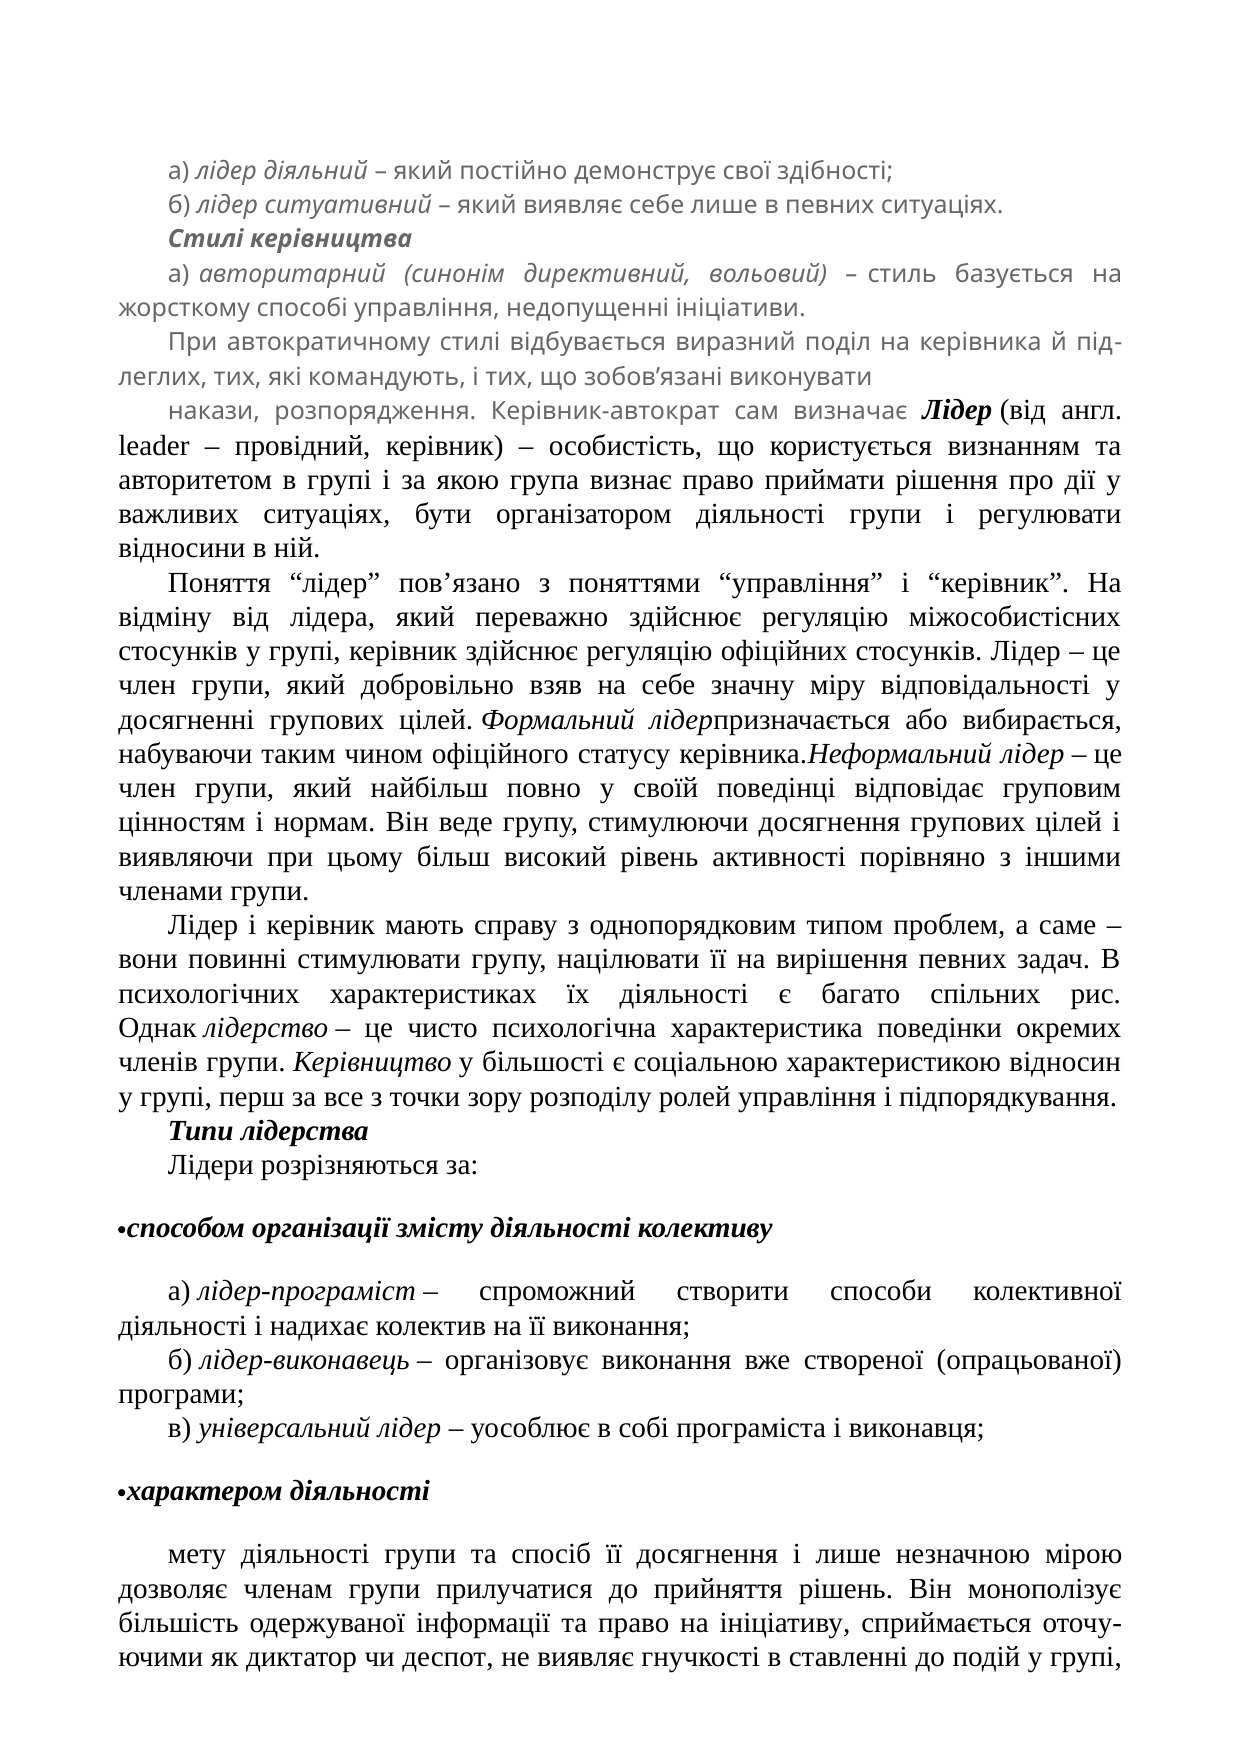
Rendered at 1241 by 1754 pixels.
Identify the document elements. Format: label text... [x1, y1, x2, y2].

text а) лідер діяльний – який постійно демонструє свої здібності; [118, 152, 1122, 187]
text б) лідер ситуативний – який виявляє себе лише в певних ситуаціях. [118, 187, 1122, 221]
list способом організації змісту діяльності колективу [118, 1210, 1122, 1243]
text мету діяльності групи та спосіб її досягнення і лише незначною мірою дозволяє членам групи прилучатися до прийняття рішень. Він монополізує більшість одержуваної інформації та право на ініціативу, сприймається оточу­ючими як диктатор чи деспот, не виявляє гнучкості в ставленні до подій у групі, [118, 1536, 1122, 1673]
text Поняття “лідер” пов’язано з поняттями “управління” і “керівник”. На відміну від лідера, який переважно здійснює регуляцію міжособистісних стосунків у групі, керівник здійснює регуляцію офіційних стосунків. Лідер – це член групи, який добровільно взяв на себе значну міру відповідальності у досягненні групових цілей. Формальний лідерпризначається або вибирається, набуваючи таким чином офіційного статусу керівника.Неформальний лідер – це член групи, який найбільш повно у своїй поведінці відповідає груповим цінностям і нормам. Він веде групу, стимулюючи досягнення групових цілей і виявляючи при цьому більш високий рівень активності порівняно з іншими членами групи. [118, 564, 1122, 907]
text а) лідер-програміст – спроможний створити способи колективної діяльності і надихає колектив на її виконання; [118, 1273, 1122, 1341]
text а) авторитарний (синонім директивний, вольовий) – стиль базується на жорсткому способі управління, недопущенні ініціативи. [118, 255, 1122, 324]
list характером діяльності [118, 1473, 1122, 1507]
text Типи лідерства [118, 1112, 1122, 1147]
text накази, розпорядження. Керівник-авто­крат сам визначає Лідер (від англ. leader – провідний, керівник) – особистість, що користується визнанням та авторитетом в групі і за якою група визнає право приймати рішення про дії у важливих ситуаціях, бути організатором діяльності групи і регулювати відносини в ній. [118, 392, 1122, 564]
text Лідер і керівник мають справу з однопорядковим типом проблем, а саме – вони повинні стимулювати групу, націлювати її на вирішення певних задач. В психологічних характеристиках їх діяльності є багато спільних рис. Однак лідерство – це чисто психологічна характеристика поведінки окремих членів групи. Керівництво у більшості є соціальною характеристикою відносин у групі, перш за все з точки зору розподілу ролей управління і підпорядкування. [118, 907, 1122, 1112]
text При автократичному стилі відбувається виразний поділ на керівника й під­леглих, тих, які командують, і тих, що зобов’язані виконувати [118, 324, 1122, 392]
text б) лідер-виконавець – організовує виконання вже створеної (опрацьованої) програми; [118, 1341, 1122, 1410]
text Лідери розрізняються за: [118, 1147, 1122, 1181]
text Стилі керівництва [118, 221, 1122, 255]
text в) універсальний лідер – уособлює в собі програміста і виконавця; [118, 1410, 1122, 1444]
